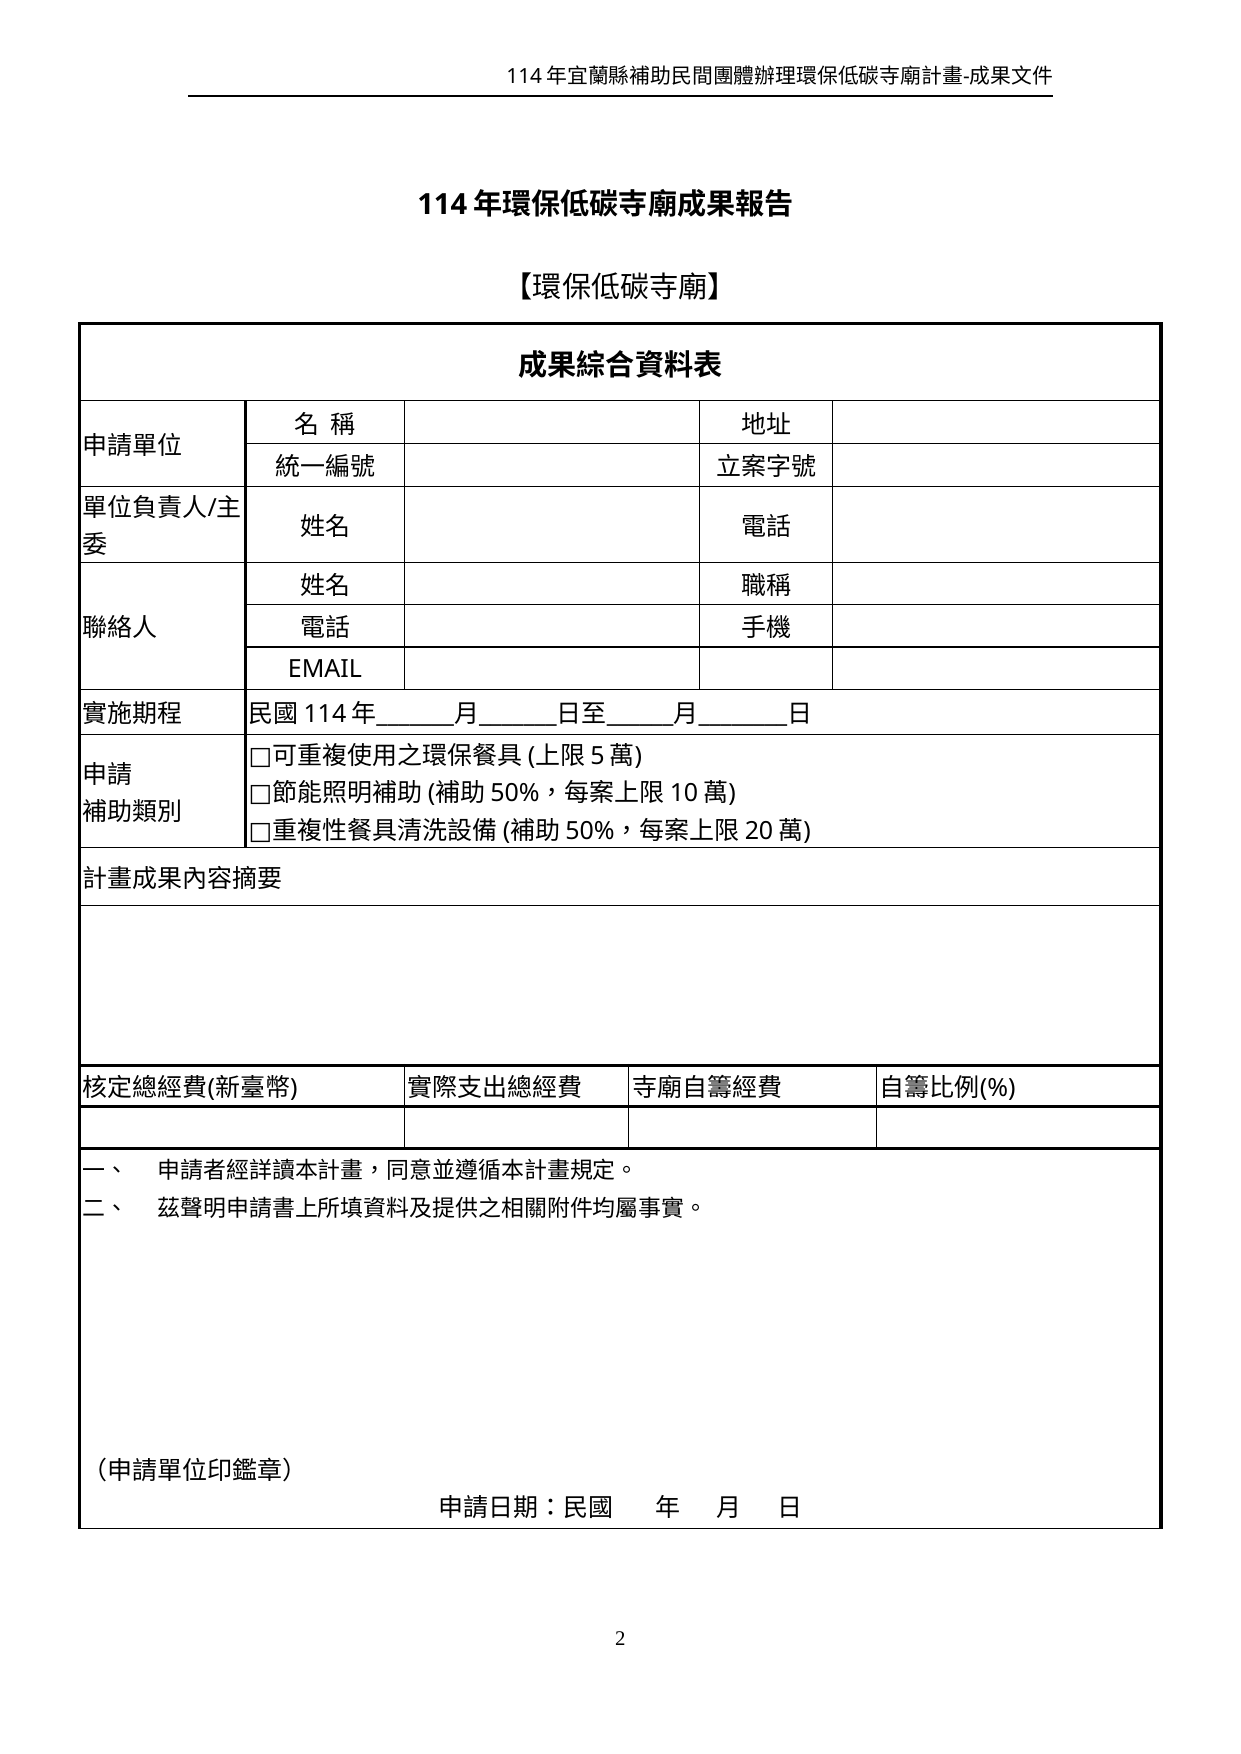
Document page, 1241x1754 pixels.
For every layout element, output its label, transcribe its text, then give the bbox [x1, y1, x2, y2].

table_cell EMAIL [247, 648, 404, 689]
table_cell [81, 906, 1159, 1064]
table_cell 自籌比例(%) [877, 1067, 1159, 1104]
text 【環保低碳寺廟】 [187, 247, 1053, 322]
table_cell [405, 648, 699, 689]
table_cell 電話 [700, 487, 832, 562]
table_cell [405, 401, 699, 443]
table_cell [833, 605, 1159, 646]
table_cell 單位負責人/主委 [81, 487, 244, 562]
table_cell 民國114年_______月_______日至______月________日 [247, 690, 1159, 734]
table_cell [700, 648, 832, 689]
text 114年環保低碳寺廟成果報告 [158, 164, 1053, 239]
table_cell [405, 487, 699, 562]
table_cell 電話 [247, 605, 404, 646]
table_cell 職稱 [700, 563, 832, 604]
table_cell 地址 [700, 401, 832, 443]
table_cell 計畫成果內容摘要 [81, 848, 1159, 904]
table_cell [405, 1108, 628, 1147]
table_cell 寺廟自籌經費 [629, 1067, 876, 1104]
table_cell [405, 563, 699, 604]
table_cell [833, 487, 1159, 562]
table_cell 實際支出總經費 [405, 1067, 628, 1104]
table_cell 聯絡人 [81, 563, 244, 689]
table_cell 核定總經費(新臺幣) [81, 1067, 404, 1104]
table_cell [833, 648, 1159, 689]
table_cell [405, 444, 699, 486]
table_cell [81, 1108, 404, 1147]
table_cell 統一編號 [247, 444, 404, 486]
table_cell 實施期程 [81, 690, 244, 734]
table_cell 姓名 [247, 563, 404, 604]
table_cell 申請者經詳讀本計畫，同意並遵循本計畫規定。 茲聲明申請書上所填資料及提供之相關附件均屬事實。 （申請單位印鑑章） 申請日期：民國 年 月 日 [81, 1150, 1159, 1527]
table_cell [833, 401, 1159, 443]
table_cell 申請單位 [81, 401, 244, 486]
table_cell 立案字號 [700, 444, 832, 486]
table_cell [833, 444, 1159, 486]
table_cell [833, 563, 1159, 604]
table_cell [405, 605, 699, 646]
table_cell 姓名 [247, 487, 404, 562]
table_cell □可重複使用之環保餐具 (上限5萬) □節能照明補助 (補助50%，每案上限10萬) □重複性餐具清洗設備 (補助50%，每案上限20萬) [247, 735, 1159, 847]
table_header 成果綜合資料表 [81, 325, 1159, 400]
table_cell 申請 補助類別 [81, 735, 244, 847]
table_cell 名 稱 [247, 401, 404, 443]
table_cell [877, 1108, 1159, 1147]
table_cell 手機 [700, 605, 832, 646]
table_cell [629, 1108, 876, 1147]
